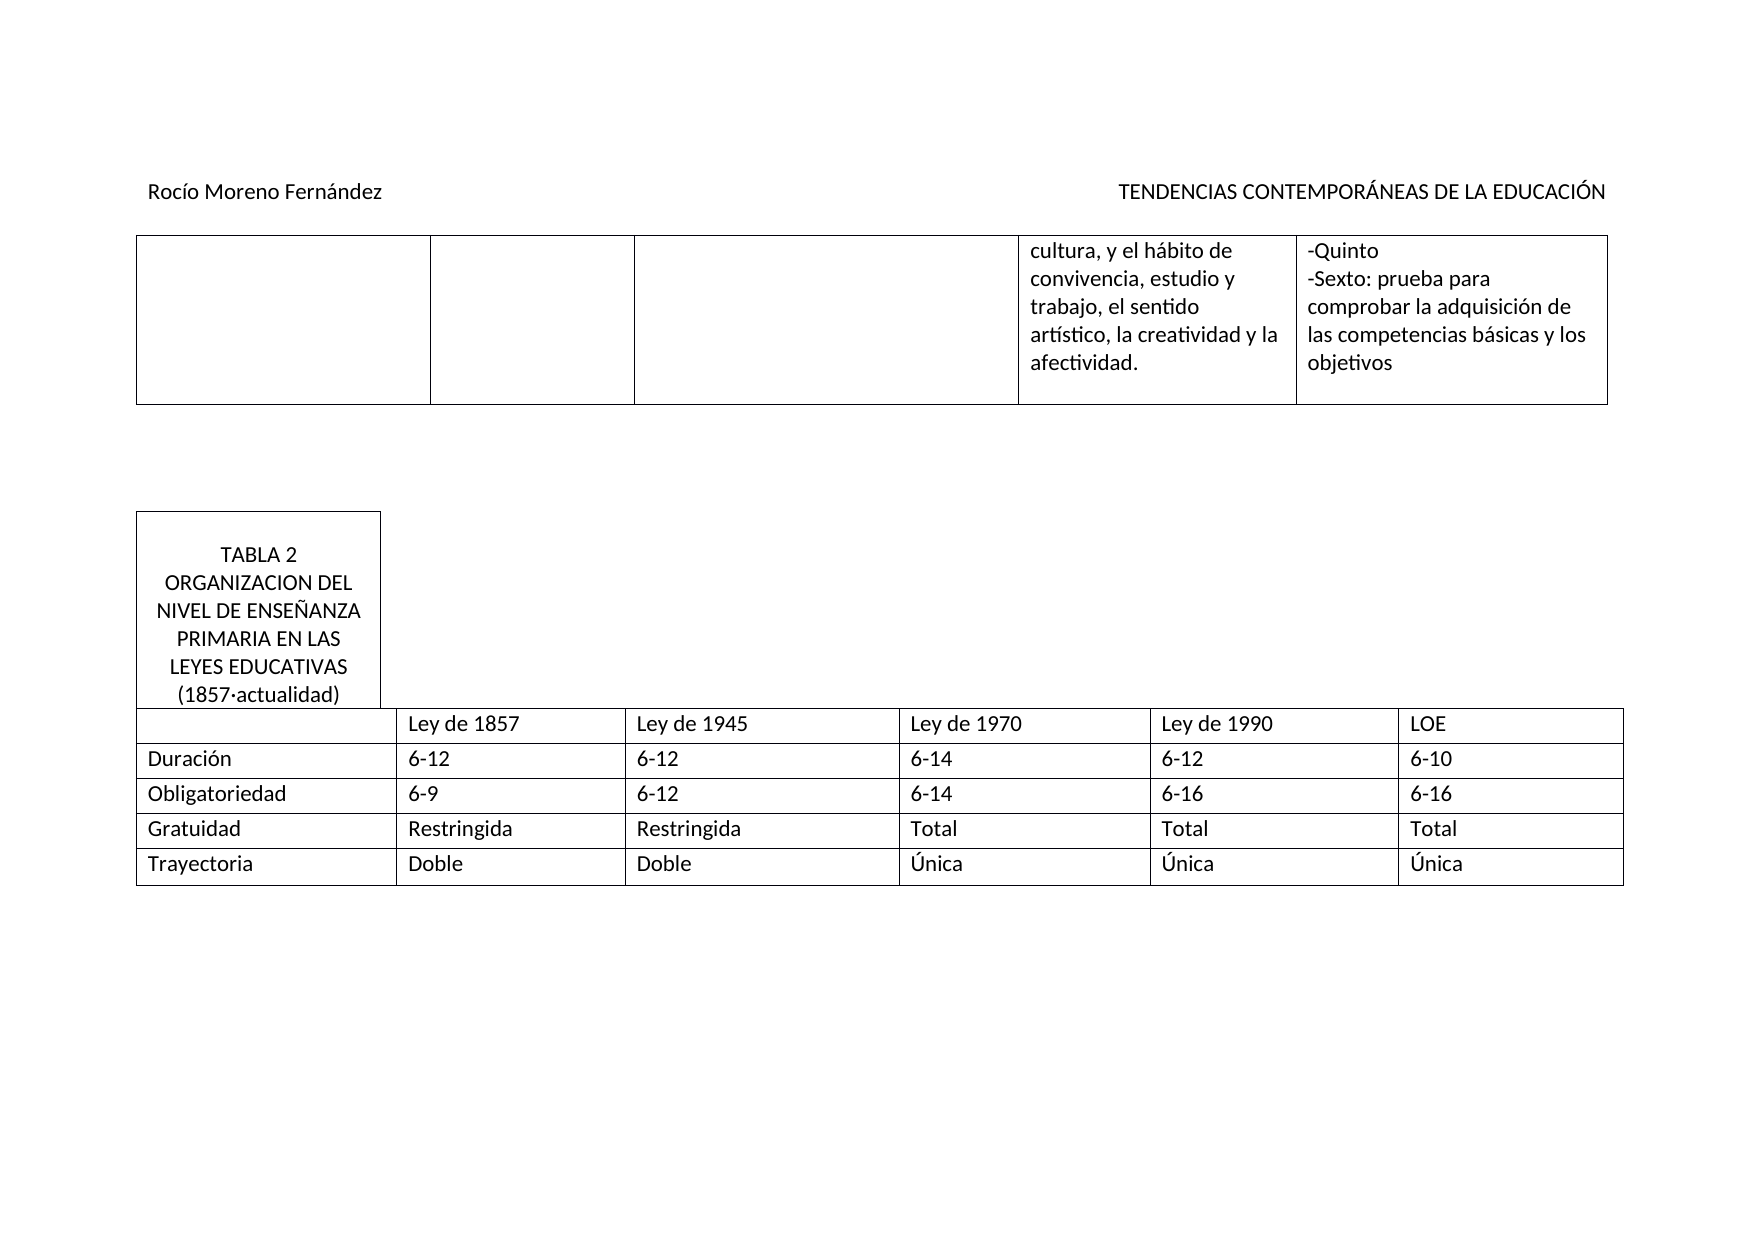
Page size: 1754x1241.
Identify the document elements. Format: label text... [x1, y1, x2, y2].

table_header [381, 511, 1624, 708]
table_cell 6-14 [900, 779, 1150, 813]
table_cell 6-12 [397, 744, 625, 778]
table_cell 6-12 [1151, 744, 1398, 778]
table_cell cultura, y el hábito de convivencia, estudio y trabajo, el sentido artístico, la creatividad y la afectividad. [1019, 236, 1296, 404]
table_cell Obligatoriedad [137, 779, 396, 813]
table_cell Única [900, 849, 1150, 885]
table_cell 6-16 [1151, 779, 1398, 813]
table_cell [635, 236, 1018, 404]
table_cell 6-12 [626, 779, 899, 813]
table_cell Total [900, 814, 1150, 848]
table_cell [431, 236, 634, 404]
table_cell Doble [626, 849, 899, 885]
table_cell Doble [397, 849, 625, 885]
table_cell 6-16 [1399, 779, 1623, 813]
table_cell [137, 709, 396, 743]
table_cell Ley de 1990 [1151, 709, 1398, 743]
table_cell Total [1151, 814, 1398, 848]
table_cell Ley de 1970 [900, 709, 1150, 743]
table_cell [137, 236, 430, 404]
table_cell Única [1399, 849, 1623, 885]
table_cell Única [1151, 849, 1398, 885]
table_cell 6-9 [397, 779, 625, 813]
table_cell Duración [137, 744, 396, 778]
table_cell LOE [1399, 709, 1623, 743]
table_cell 6-10 [1399, 744, 1623, 778]
table_cell Restringida [397, 814, 625, 848]
table_cell Trayectoria [137, 849, 396, 885]
table_header TABLA 2 ORGANIZACION DEL NIVEL DE ENSEÑANZA PRIMARIA EN LAS LEYES EDUCATIVAS (1857·actualidad) [137, 512, 380, 708]
table_cell Gratuidad [137, 814, 396, 848]
table_cell 6-12 [626, 744, 899, 778]
table_cell Total [1399, 814, 1623, 848]
table_cell Ley de 1857 [397, 709, 625, 743]
table_cell 6-14 [900, 744, 1150, 778]
table_cell Ley de 1945 [626, 709, 899, 743]
table_cell Restringida [626, 814, 899, 848]
table_cell -Quinto -Sexto: prueba para comprobar la adquisición de las competencias básicas y los objetivos [1297, 236, 1607, 404]
